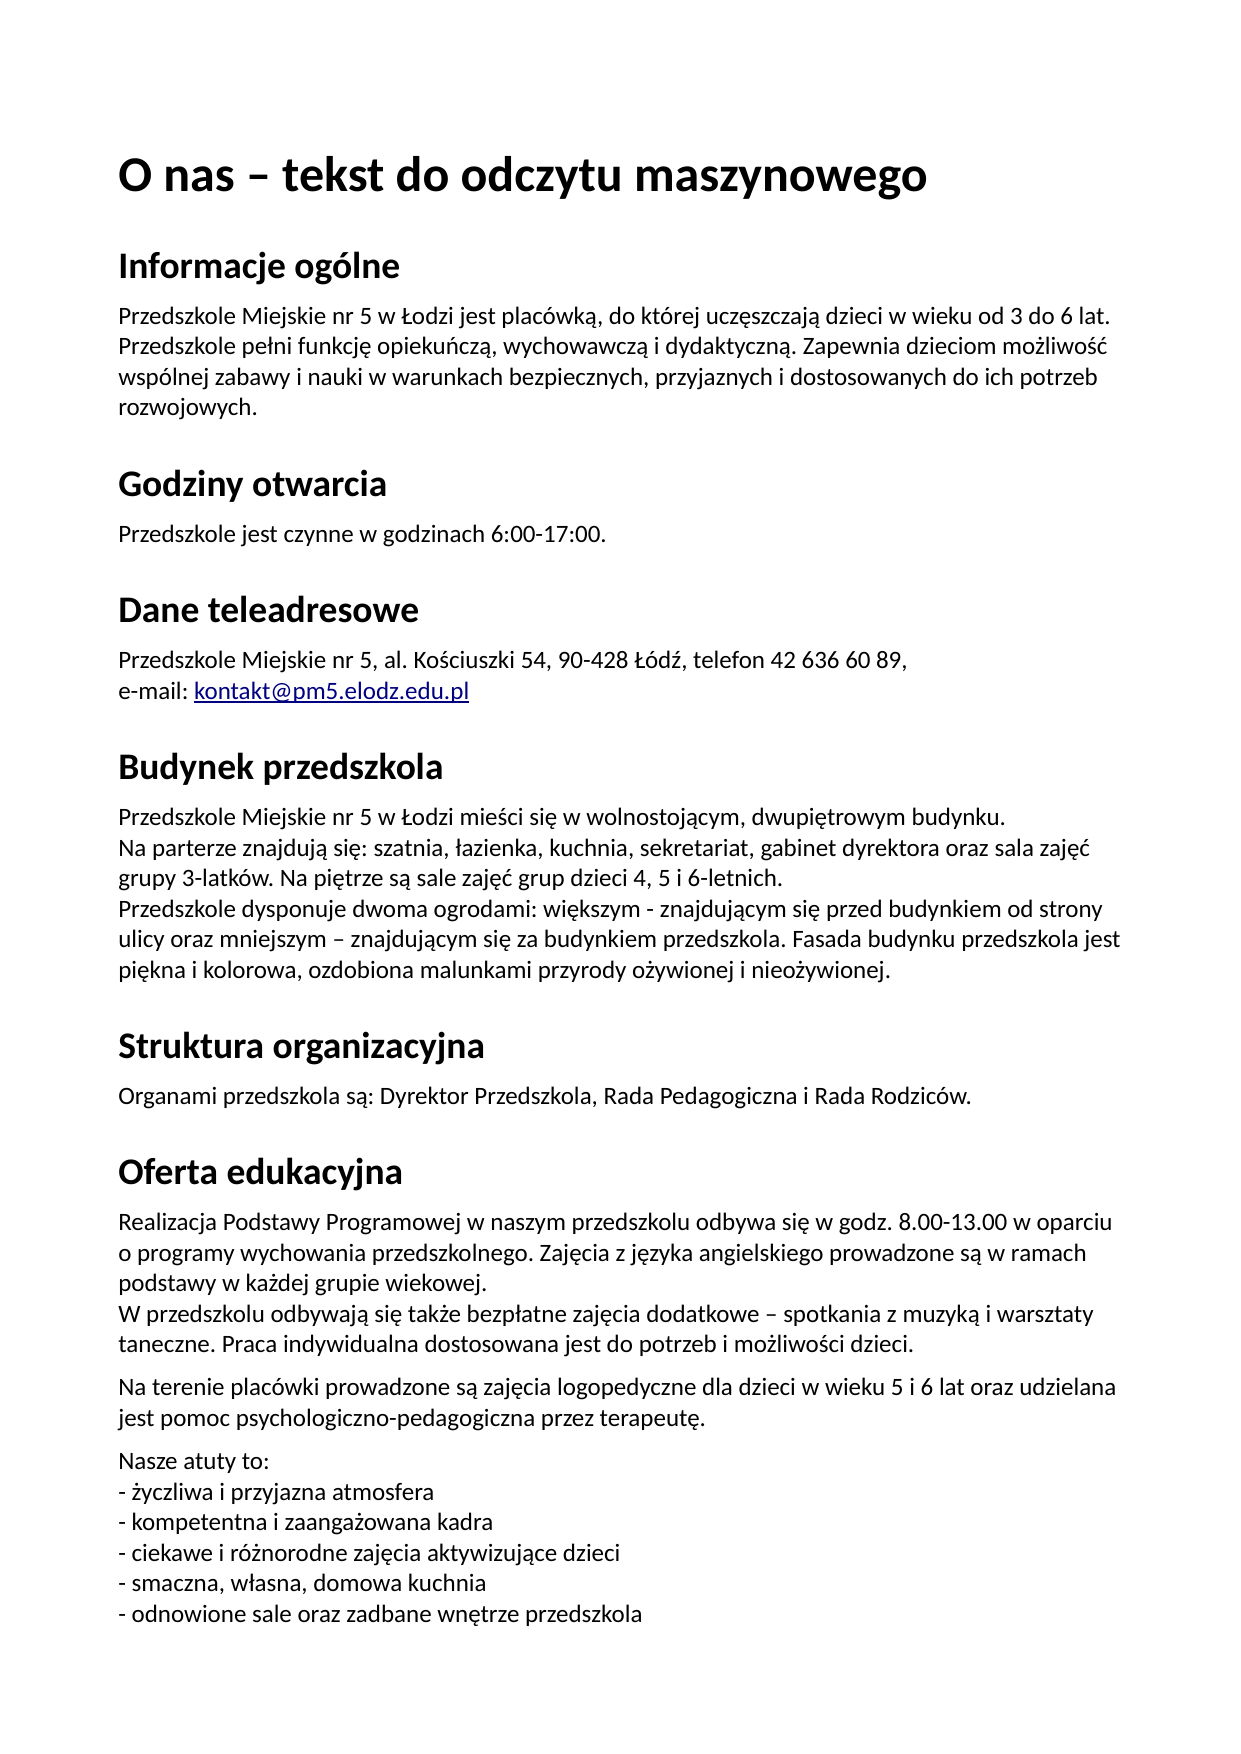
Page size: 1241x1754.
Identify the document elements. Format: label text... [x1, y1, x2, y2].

subtitle Budynek przedszkola [118, 743, 1134, 789]
text Przedszkole Miejskie nr 5, al. Kościuszki 54, 90-428 Łódź, telefon 42 636 60 89, e-mail: kontakt@pm5.elodz.edu.pl [118, 644, 1134, 705]
text Realizacja Podstawy Programowej w naszym przedszkolu odbywa się w godz. 8.00-13.00 w oparciu o programy wychowania przedszkolnego. Zajęcia z języka angielskiego prowadzone są w ramach podstawy w każdej grupie wiekowej. W przedszkolu odbywają się także bezpłatne zajęcia dodatkowe – spotkania z muzyką i warsztaty taneczne. Praca indywidualna dostosowana jest do potrzeb i możliwości dzieci. [118, 1206, 1134, 1359]
text Na terenie placówki prowadzone są zajęcia logopedyczne dla dzieci w wieku 5 i 6 lat oraz udzielana jest pomoc psychologiczno-pedagogiczna przez terapeutę. [118, 1372, 1134, 1433]
subtitle Godziny otwarcia [118, 459, 1134, 505]
text Nasze atuty to: - życzliwa i przyjazna atmosfera - kompetentna i zaangażowana kadra - ciekawe i różnorodne zajęcia aktywizujące dzieci - smaczna, własna, domowa kuchnia - odnowione sale oraz zadbane wnętrze przedszkola [118, 1445, 1134, 1628]
text Przedszkole Miejskie nr 5 w Łodzi mieści się w wolnostojącym, dwupiętrowym budynku. Na parterze znajdują się: szatnia, łazienka, kuchnia, sekretariat, gabinet dyrektora oraz sala zajęć grupy 3-latków. Na piętrze są sale zajęć grup dzieci 4, 5 i 6-letnich. Przedszkole dysponuje dwoma ogrodami: większym - znajdującym się przed budynkiem od strony ulicy oraz mniejszym – znajdującym się za budynkiem przedszkola. Fasada budynku przedszkola jest piękna i kolorowa, ozdobiona malunkami przyrody ożywionej i nieożywionej. [118, 801, 1134, 984]
text Przedszkole jest czynne w godzinach 6:00-17:00. [118, 518, 1134, 548]
subtitle Oferta edukacyjna [118, 1148, 1134, 1194]
subtitle Dane teleadresowe [118, 586, 1134, 632]
subtitle Struktura organizacyjna [118, 1022, 1134, 1068]
text Przedszkole Miejskie nr 5 w Łodzi jest placówką, do której uczęszczają dzieci w wieku od 3 do 6 lat. Przedszkole pełni funkcję opiekuńczą, wychowawczą i dydaktyczną. Zapewnia dzieciom możliwość wspólnej zabawy i nauki w warunkach bezpiecznych, przyjaznych i dostosowanych do ich potrzeb rozwojowych. [118, 300, 1134, 422]
subtitle Informacje ogólne [118, 242, 1134, 287]
subtitle O nas – tekst do odczytu maszynowego [118, 143, 1134, 204]
text Organami przedszkola są: Dyrektor Przedszkola, Rada Pedagogiczna i Rada Rodziców. [118, 1080, 1134, 1111]
